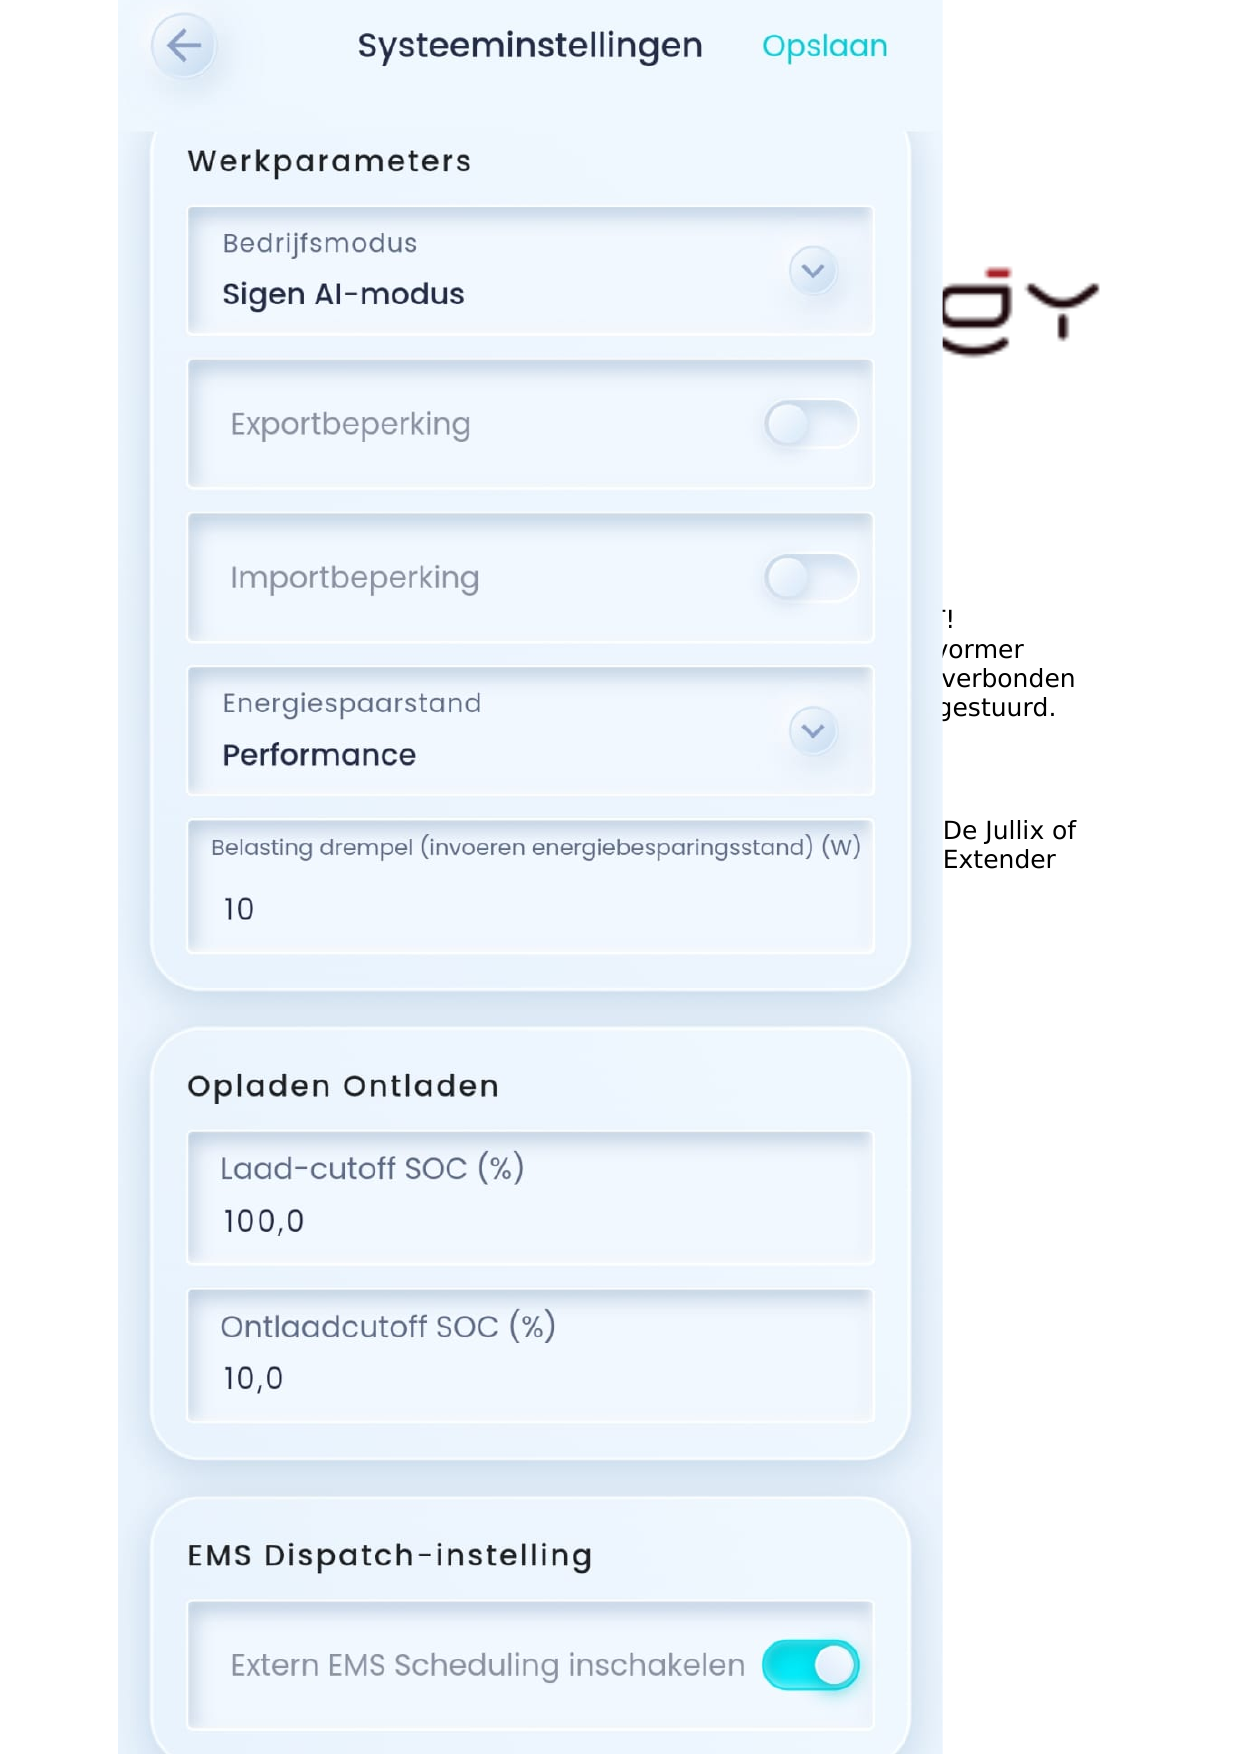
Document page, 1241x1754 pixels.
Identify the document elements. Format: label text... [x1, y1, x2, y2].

text De Jullix of Extender [943, 816, 1122, 874]
subtitle Sigen Hybrid (5.0-25.0) TP [943, 535, 1122, 593]
picture [118, 0, 1123, 1754]
subtitle Configuratie omvormer [943, 760, 1122, 803]
text Deze handleiding vervangt de handleiding van de omvormer NIET! Het is belangrijk dat je de richtlijnen en voorschriften van de omvormer handleiding volgt. Omvormers mogen niet in cascade met elkaar verbonden zijn. Elke omvormer wordt appart met de Jullix verbonden en aangestuurd. [943, 606, 1122, 722]
